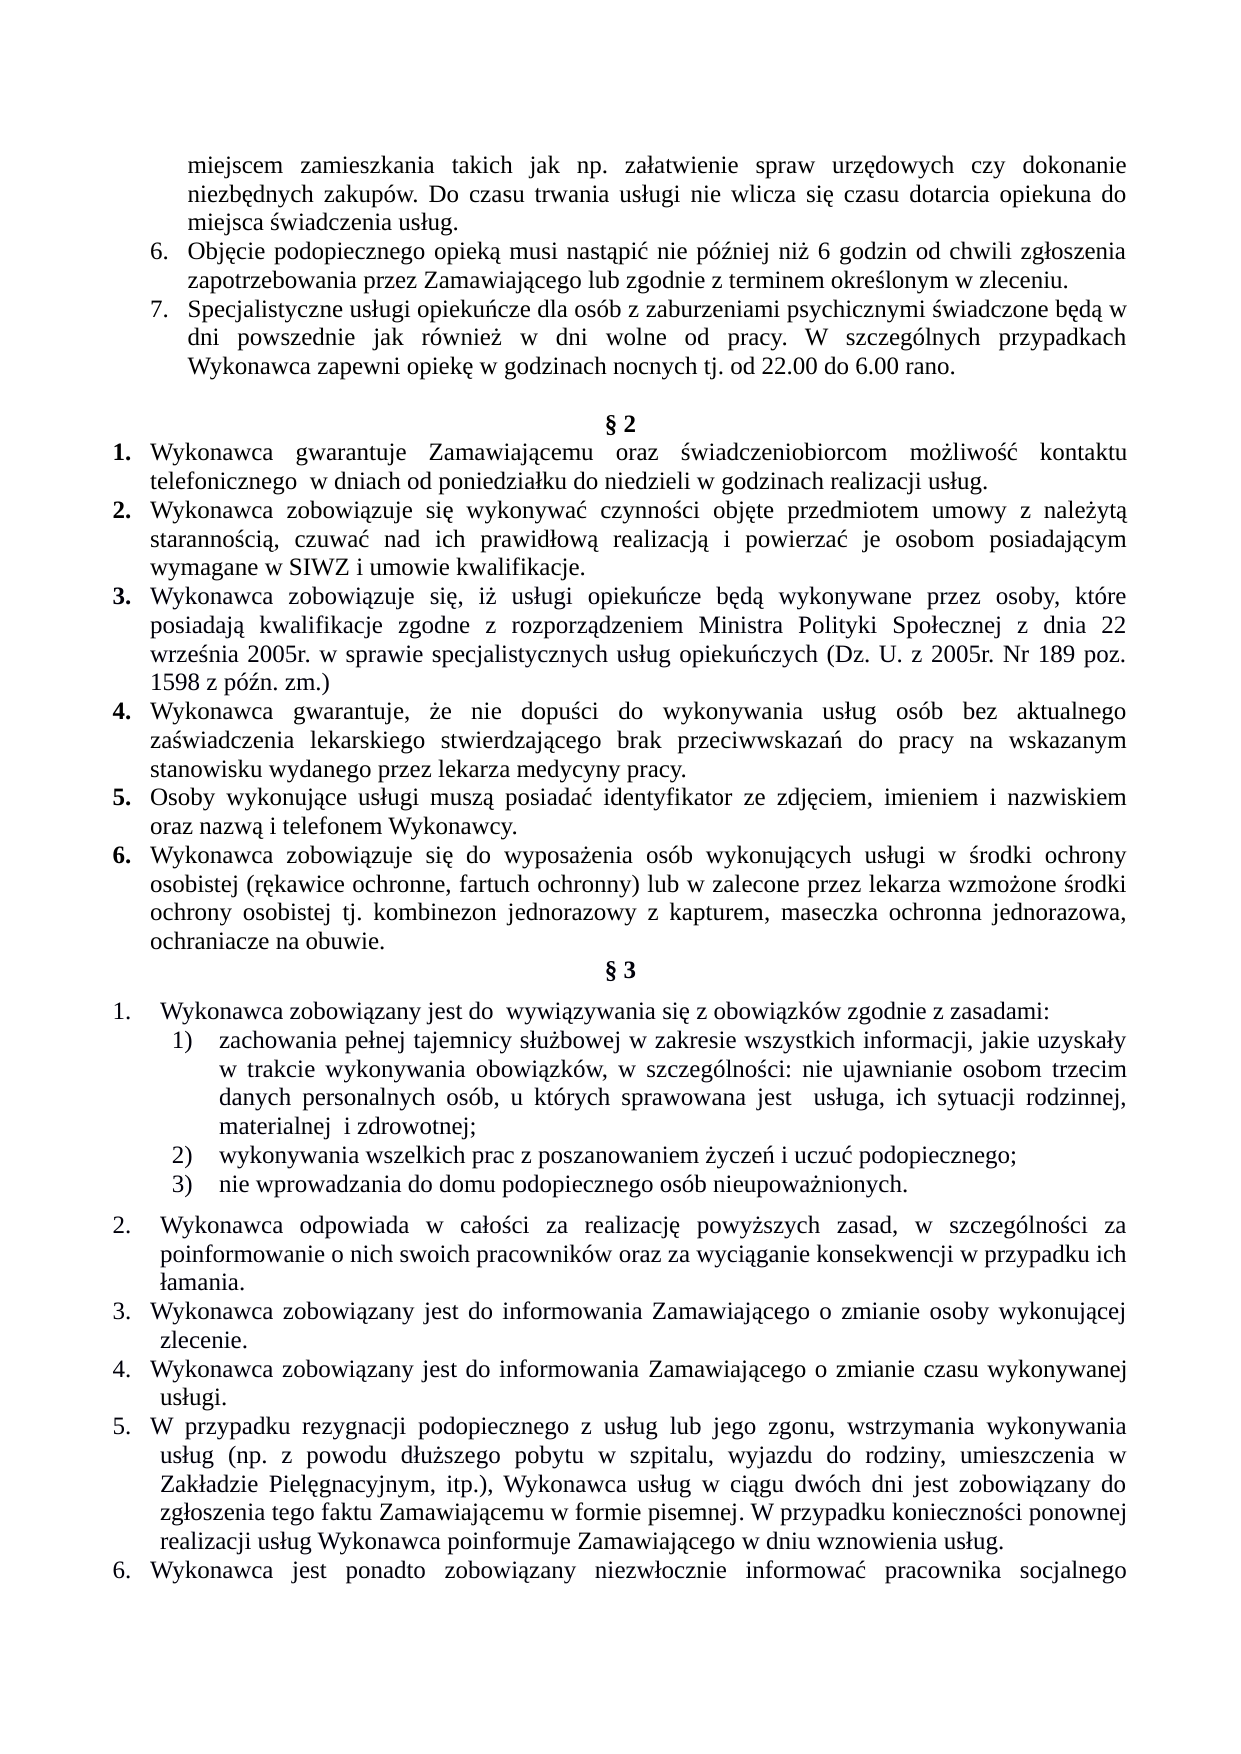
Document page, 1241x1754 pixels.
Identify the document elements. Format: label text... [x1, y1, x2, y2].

list wykonywania wszelkich prac z poszanowaniem życzeń i uczuć podopiecznego; [172, 1140, 1128, 1169]
text § 3 [112, 955, 1128, 984]
list W przypadku rezygnacji podopiecznego z usług lub jego zgonu, wstrzymania wykonywania usług (np. z powodu dłuższego pobytu w szpitalu, wyjazdu do rodziny, umieszczenia w Zakładzie Pielęgnacyjnym, itp.), Wykonawca usług w ciągu dwóch dni jest zobowiązany do zgłoszenia tego faktu Zamawiającemu w formie pisemnej. W przypadku konieczności ponownej realizacji usług Wykonawca poinformuje Zamawiającego w dniu wznowienia usług. [112, 1411, 1128, 1555]
list Wykonawca gwarantuje Zamawiającemu oraz świadczeniobiorcom możliwość kontaktu telefonicznego w dniach od poniedziałku do niedzieli w godzinach realizacji usług. [112, 437, 1128, 495]
list Wykonawca odpowiada w całości za realizację powyższych zasad, w szczególności za poinformowanie o nich swoich pracowników oraz za wyciąganie konsekwencji w przypadku ich łamania. [112, 1210, 1128, 1296]
list zachowania pełnej tajemnicy służbowej w zakresie wszystkich informacji, jakie uzyskały w trakcie wykonywania obowiązków, w szczególności: nie ujawnianie osobom trzecim danych personalnych osób, u których sprawowana jest usługa, ich sytuacji rodzinnej, materialnej i zdrowotnej; [172, 1025, 1128, 1140]
list Osoby wykonujące usługi muszą posiadać identyfikator ze zdjęciem, imieniem i nazwiskiem oraz nazwą i telefonem Wykonawcy. [112, 782, 1128, 840]
list Wykonawca zobowiązuje się, iż usługi opiekuńcze będą wykonywane przez osoby, które posiadają kwalifikacje zgodne z rozporządzeniem Ministra Polityki Społecznej z dnia 22 września 2005r. w sprawie specjalistycznych usług opiekuńczych (Dz. U. z 2005r. Nr 189 poz. 1598 z późn. zm.) [112, 581, 1128, 696]
list Wykonawca zobowiązany jest do informowania Zamawiającego o zmianie osoby wykonującej zlecenie. [112, 1296, 1128, 1354]
list Wykonawca zobowiązany jest do informowania Zamawiającego o zmianie czasu wykonywanej usługi. [112, 1354, 1128, 1411]
text § 2 [112, 409, 1128, 437]
list Wykonawca zobowiązuje się do wyposażenia osób wykonujących usługi w środki ochrony osobistej (rękawice ochronne, fartuch ochronny) lub w zalecone przez lekarza wzmożone środki ochrony osobistej tj. kombinezon jednorazowy z kapturem, maseczka ochronna jednorazowa, ochraniacze na obuwie. [112, 840, 1128, 955]
list Wykonawca zobowiązuje się wykonywać czynności objęte przedmiotem umowy z należytą starannością, czuwać nad ich prawidłową realizacją i powierzać je osobom posiadającym wymagane w SIWZ i umowie kwalifikacje. [112, 495, 1128, 581]
list Specjalistyczne usługi opiekuńcze dla osób z zaburzeniami psychicznymi świadczone będą w dni powszednie jak również w dni wolne od pracy. W szczególnych przypadkach Wykonawca zapewni opiekę w godzinach nocnych tj. od 22.00 do 6.00 rano. [150, 294, 1128, 380]
list miejscem zamieszkania takich jak np. załatwienie spraw urzędowych czy dokonanie niezbędnych zakupów. Do czasu trwania usługi nie wlicza się czasu dotarcia opiekuna do miejsca świadczenia usług. [150, 150, 1128, 236]
list Wykonawca gwarantuje, że nie dopuści do wykonywania usług osób bez aktualnego zaświadczenia lekarskiego stwierdzającego brak przeciwwskazań do pracy na wskazanym stanowisku wydanego przez lekarza medycyny pracy. [112, 696, 1128, 782]
list Objęcie podopiecznego opieką musi nastąpić nie później niż 6 godzin od chwili zgłoszenia zapotrzebowania przez Zamawiającego lub zgodnie z terminem określonym w zleceniu. [150, 236, 1128, 294]
list nie wprowadzania do domu podopiecznego osób nieupoważnionych. [172, 1169, 1128, 1197]
list Wykonawca jest ponadto zobowiązany niezwłocznie informować pracownika socjalnego o zmianie sytuacji zdrowotnej lub rodzinnej podopiecznego mogącej mieć wpływ na przyznany zakres usług, a także o fakcie odmowy korzystania z usług. [112, 1555, 1128, 1584]
list Wykonawca zobowiązany jest do wywiązywania się z obowiązków zgodnie z zasadami: [112, 996, 1128, 1025]
